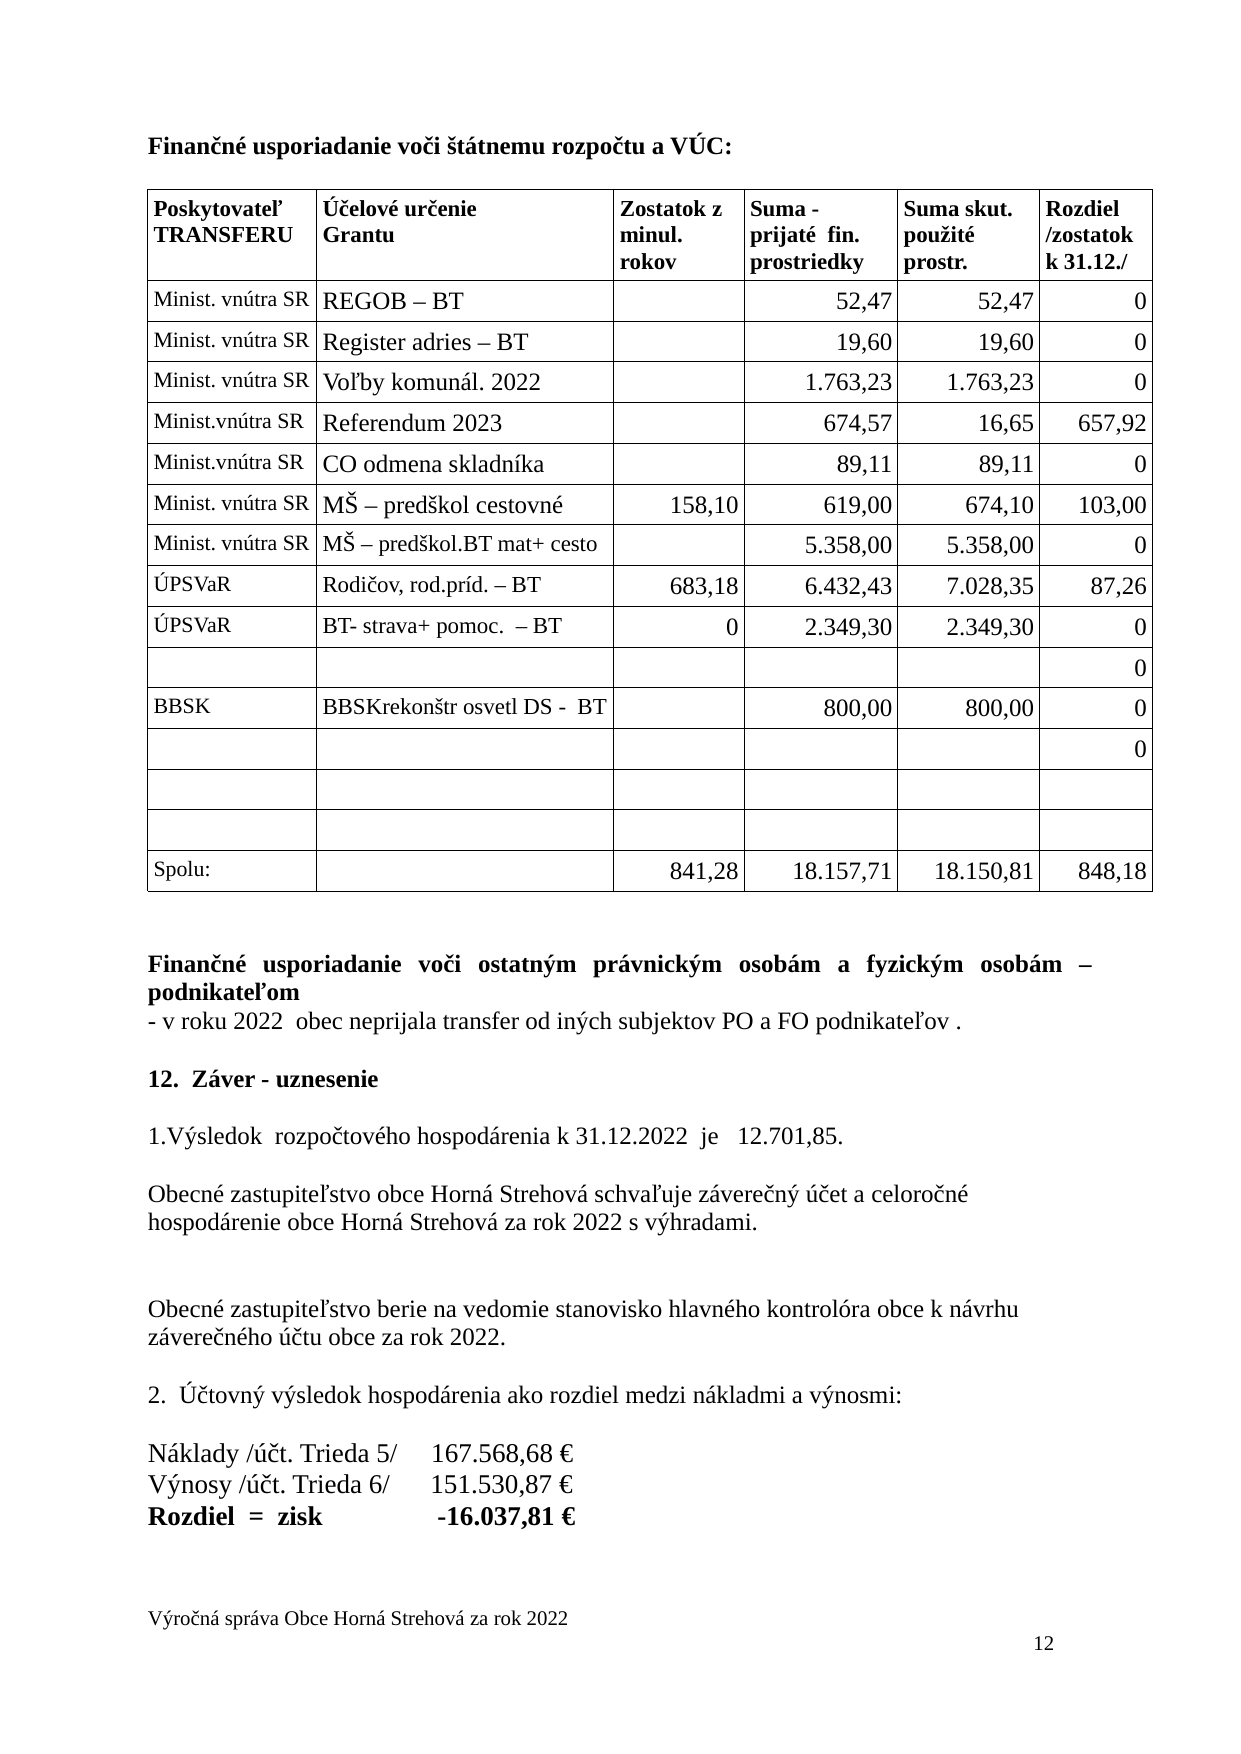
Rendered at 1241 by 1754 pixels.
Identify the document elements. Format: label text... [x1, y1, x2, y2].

table_cell 683,18 [614, 566, 744, 606]
table_cell Minist.vnútra SR [148, 444, 316, 483]
table_cell MŠ – predškol.BT mat+ cesto [317, 525, 613, 565]
table_cell Minist. vnútra SR [148, 525, 316, 565]
table_cell Minist. vnútra SR [148, 322, 316, 361]
table_cell [148, 770, 316, 809]
table_cell [614, 444, 744, 483]
table_cell 5.358,00 [745, 525, 897, 565]
table_cell [745, 770, 897, 809]
table_cell 800,00 [898, 688, 1039, 728]
text Rozdiel = zisk -16.037,81 € [148, 1500, 1093, 1531]
table_cell 103,00 [1040, 485, 1152, 524]
text - v roku 2022 obec neprijala transfer od iných subjektov PO a FO podnikateľov . [148, 1006, 1093, 1035]
table_cell 619,00 [745, 485, 897, 524]
text 2. Účtovný výsledok hospodárenia ako rozdiel medzi nákladmi a výnosmi: [148, 1380, 1093, 1409]
table_cell BBSKrekonštr osvetl DS - BT [317, 688, 613, 728]
table_cell 674,57 [745, 403, 897, 443]
table_cell 158,10 [614, 485, 744, 524]
table_cell 800,00 [745, 688, 897, 728]
table_cell 89,11 [745, 444, 897, 483]
table_cell [614, 525, 744, 565]
table_cell 0 [1040, 648, 1152, 687]
table_cell [317, 729, 613, 768]
table_cell 7.028,35 [898, 566, 1039, 606]
table_cell [1040, 810, 1152, 850]
table_header Poskytovateľ TRANSFERU [148, 190, 316, 280]
table_cell Minist. vnútra SR [148, 281, 316, 321]
table_cell [317, 648, 613, 687]
table_header Suma skut. použité prostr. [898, 190, 1039, 280]
table_header Zostatok z minul. rokov [614, 190, 744, 280]
table_cell [898, 648, 1039, 687]
table_cell 1.763,23 [898, 362, 1039, 402]
table_cell 6.432,43 [745, 566, 897, 606]
table_cell [614, 688, 744, 728]
table_cell [614, 810, 744, 850]
table_cell [898, 770, 1039, 809]
table_cell [148, 729, 316, 768]
table_cell 0 [1040, 322, 1152, 361]
table_cell 18.157,71 [745, 851, 897, 891]
table_cell [745, 729, 897, 768]
table_cell Minist. vnútra SR [148, 485, 316, 524]
table_cell MŠ – predškol cestovné [317, 485, 613, 524]
text 12. Záver - uznesenie [148, 1064, 1093, 1092]
table_cell [1040, 770, 1152, 809]
table_cell [614, 403, 744, 443]
table_cell 52,47 [745, 281, 897, 321]
table_cell CO odmena skladníka [317, 444, 613, 483]
table_cell [317, 770, 613, 809]
table_cell BBSK [148, 688, 316, 728]
table_cell Register adries – BT [317, 322, 613, 361]
table_cell 0 [1040, 729, 1152, 768]
table_cell Minist.vnútra SR [148, 403, 316, 443]
table_cell [317, 851, 613, 891]
table_cell Minist. vnútra SR [148, 362, 316, 402]
table_cell [745, 648, 897, 687]
table_cell 0 [1040, 607, 1152, 646]
table_cell 0 [1040, 688, 1152, 728]
table_cell 16,65 [898, 403, 1039, 443]
table_cell 841,28 [614, 851, 744, 891]
table_cell [898, 729, 1039, 768]
text Finančné usporiadanie voči štátnemu rozpočtu a VÚC: [148, 131, 1093, 160]
table_cell 5.358,00 [898, 525, 1039, 565]
text Finančné usporiadanie voči ostatným právnickým osobám a fyzickým osobám – podnikateľom [148, 949, 1093, 1006]
table_cell [614, 362, 744, 402]
table_cell 89,11 [898, 444, 1039, 483]
table_cell 0 [1040, 281, 1152, 321]
table_cell 674,10 [898, 485, 1039, 524]
text Náklady /účt. Trieda 5/ 167.568,68 € [148, 1437, 1093, 1469]
table_cell [614, 281, 744, 321]
table_cell 0 [1040, 444, 1152, 483]
table_cell Voľby komunál. 2022 [317, 362, 613, 402]
table_cell 0 [614, 607, 744, 646]
table_header Suma - prijaté fin. prostriedky [745, 190, 897, 280]
table_cell ÚPSVaR [148, 566, 316, 606]
table_cell [898, 810, 1039, 850]
table_cell 0 [1040, 362, 1152, 402]
table_cell BT- strava+ pomoc. – BT [317, 607, 613, 646]
table_cell [745, 810, 897, 850]
table_cell 19,60 [898, 322, 1039, 361]
table_cell [614, 648, 744, 687]
table_cell 1.763,23 [745, 362, 897, 402]
table_cell [148, 648, 316, 687]
table_cell [614, 770, 744, 809]
table_cell 19,60 [745, 322, 897, 361]
table_cell [614, 322, 744, 361]
table_cell Spolu: [148, 851, 316, 891]
text Obecné zastupiteľstvo berie na vedomie stanovisko hlavného kontrolóra obce k návrhu záverečného účtu obce za rok 2022. [148, 1294, 1093, 1351]
table_cell REGOB – BT [317, 281, 613, 321]
table_cell 0 [1040, 525, 1152, 565]
text Výnosy /účt. Trieda 6/ 151.530,87 € [148, 1469, 1093, 1500]
table_cell Referendum 2023 [317, 403, 613, 443]
table_header Rozdiel /zostatok k 31.12./ [1040, 190, 1152, 280]
text Obecné zastupiteľstvo obce Horná Strehová schvaľuje záverečný účet a celoročné hospodárenie obce Horná Strehová za rok 2022 s výhradami. [148, 1179, 1093, 1236]
table_header Účelové určenie Grantu [317, 190, 613, 280]
table_cell Rodičov, rod.príd. – BT [317, 566, 613, 606]
text 1.Výsledok rozpočtového hospodárenia k 31.12.2022 je 12.701,85. [148, 1121, 1093, 1150]
table_cell 657,92 [1040, 403, 1152, 443]
table_cell [317, 810, 613, 850]
table_cell 87,26 [1040, 566, 1152, 606]
table_cell [148, 810, 316, 850]
table_cell 2.349,30 [745, 607, 897, 646]
table_cell 848,18 [1040, 851, 1152, 891]
table_cell [614, 729, 744, 768]
table_cell ÚPSVaR [148, 607, 316, 646]
table_cell 52,47 [898, 281, 1039, 321]
table_cell 18.150,81 [898, 851, 1039, 891]
table_cell 2.349,30 [898, 607, 1039, 646]
